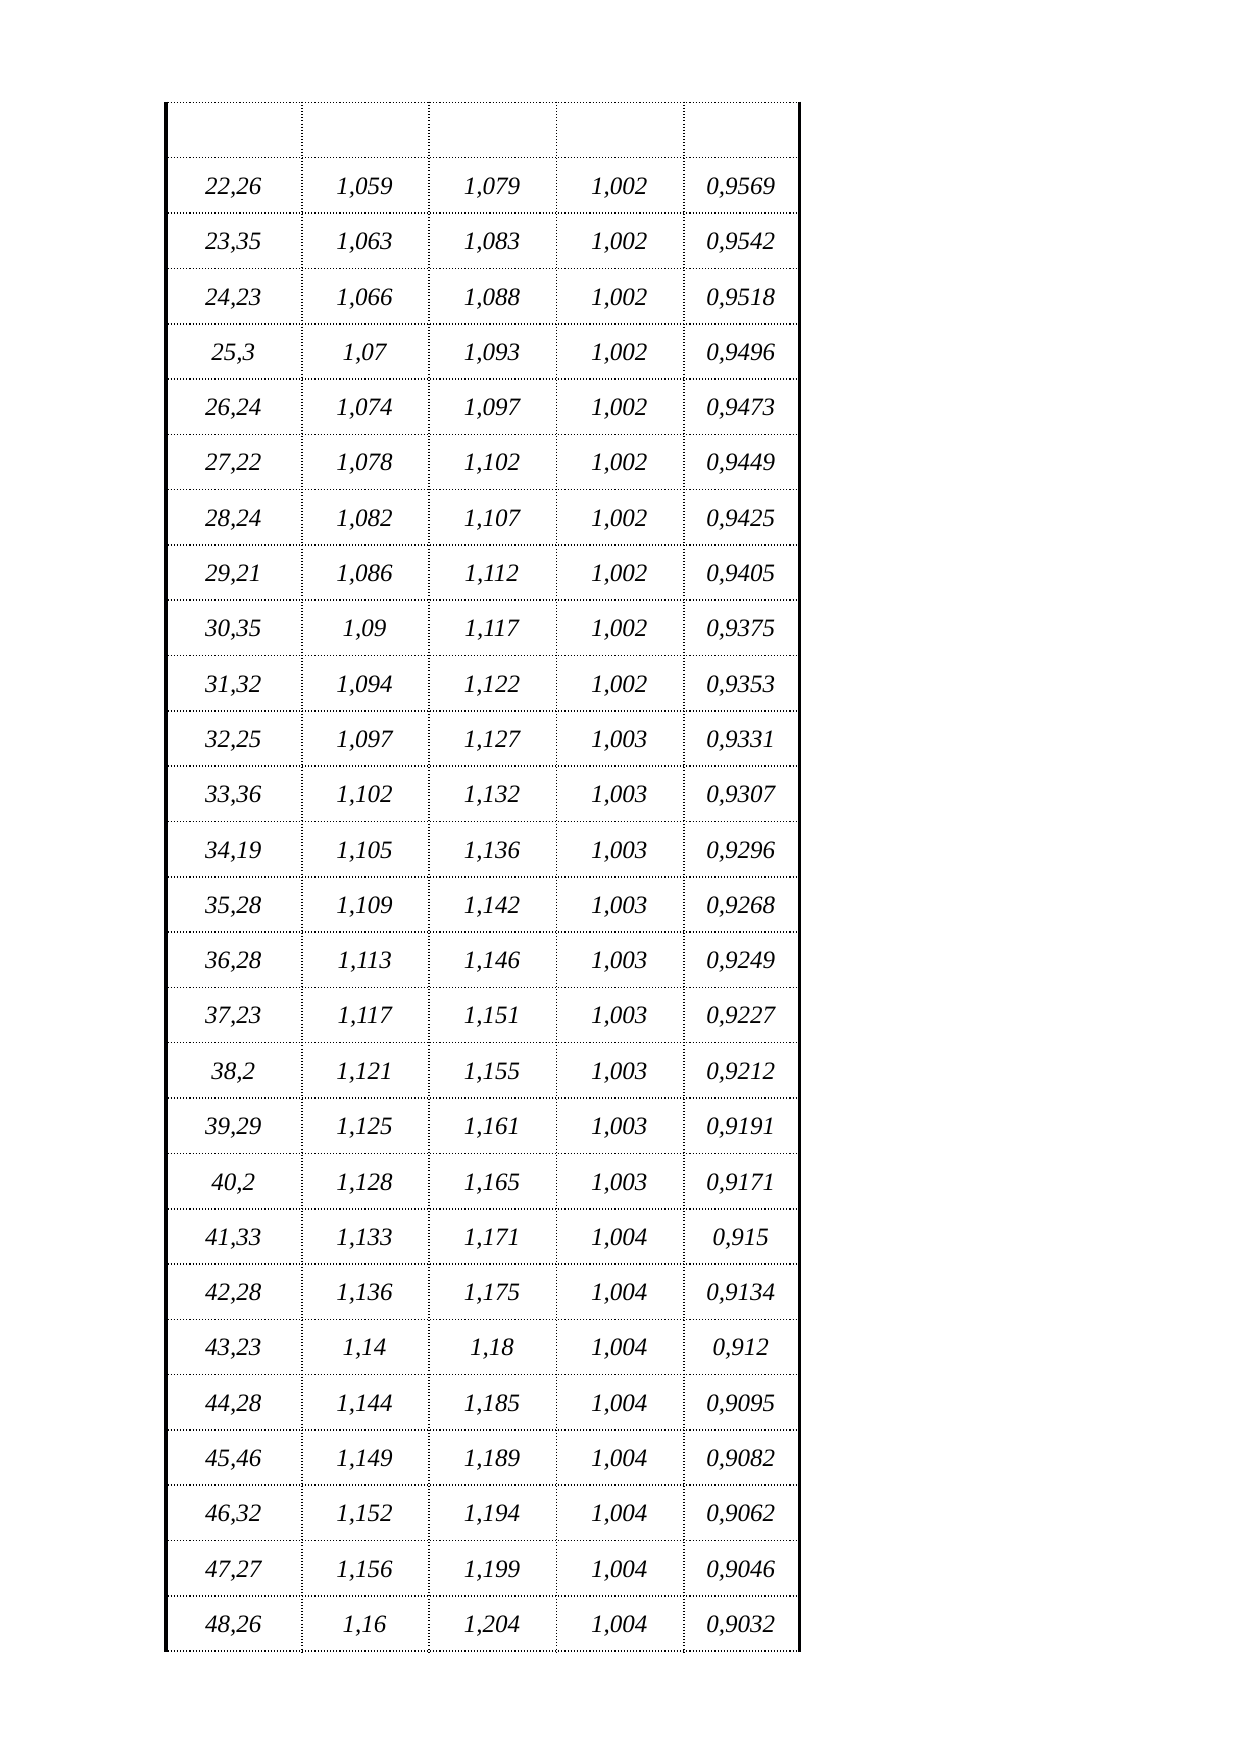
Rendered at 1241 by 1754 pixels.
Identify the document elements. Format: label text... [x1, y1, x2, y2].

table_cell 1,117 [429, 599, 556, 655]
table_cell 1,002 [556, 212, 684, 267]
table_cell 1,136 [429, 821, 556, 876]
table_cell 1,125 [302, 1097, 429, 1152]
table_cell 1,094 [302, 655, 429, 710]
table_cell 1,004 [556, 1263, 684, 1318]
table_cell 33,36 [168, 765, 302, 821]
table_cell 1,144 [302, 1374, 429, 1429]
table_cell 0,9331 [684, 710, 798, 765]
table_cell 1,003 [556, 710, 684, 765]
table_cell 0,9082 [684, 1429, 798, 1484]
table_cell 0,9375 [684, 599, 798, 655]
table_cell 1,004 [556, 1540, 684, 1595]
table_cell 0,9449 [684, 434, 798, 489]
table_cell 1,102 [429, 434, 556, 489]
table_cell 0,9134 [684, 1263, 798, 1318]
table_cell 0,9046 [684, 1540, 798, 1595]
table_cell 0,9227 [684, 987, 798, 1042]
table_cell 1,149 [302, 1429, 429, 1484]
table_cell 46,32 [168, 1484, 302, 1540]
table_cell 25,3 [168, 323, 302, 378]
table_cell 0,9268 [684, 876, 798, 931]
table_cell 41,33 [168, 1208, 302, 1263]
table_cell 36,28 [168, 931, 302, 987]
table_cell 1,136 [302, 1263, 429, 1318]
table_cell 1,155 [429, 1042, 556, 1097]
table_cell 1,004 [556, 1595, 684, 1650]
table_cell 1,074 [302, 378, 429, 433]
table_cell 0,9353 [684, 655, 798, 710]
table_cell 1,097 [302, 710, 429, 765]
table_cell 0,9542 [684, 212, 798, 267]
table_cell 1,066 [302, 268, 429, 323]
table_cell 47,27 [168, 1540, 302, 1595]
table_cell 32,25 [168, 710, 302, 765]
table_cell 1,14 [302, 1319, 429, 1374]
table_cell 1,171 [429, 1208, 556, 1263]
table_cell [684, 102, 798, 157]
table_cell 26,24 [168, 378, 302, 433]
table_cell 34,19 [168, 821, 302, 876]
table_cell 1,003 [556, 1097, 684, 1152]
table_cell 1,078 [302, 434, 429, 489]
table_cell 1,002 [556, 599, 684, 655]
table_cell 45,46 [168, 1429, 302, 1484]
table_cell 0,9249 [684, 931, 798, 987]
table_cell 1,003 [556, 876, 684, 931]
table_cell 1,127 [429, 710, 556, 765]
table_cell 40,2 [168, 1153, 302, 1208]
table_cell 1,185 [429, 1374, 556, 1429]
table_cell 1,002 [556, 434, 684, 489]
table_cell 1,117 [302, 987, 429, 1042]
table_cell 1,002 [556, 544, 684, 599]
table_cell 1,112 [429, 544, 556, 599]
table_cell 1,09 [302, 599, 429, 655]
table_cell 1,093 [429, 323, 556, 378]
table_cell 0,9307 [684, 765, 798, 821]
table_cell 0,9095 [684, 1374, 798, 1429]
table_cell 1,063 [302, 212, 429, 267]
table_cell 42,28 [168, 1263, 302, 1318]
table_cell 23,35 [168, 212, 302, 267]
table_cell 0,9171 [684, 1153, 798, 1208]
table_cell 31,32 [168, 655, 302, 710]
table_cell 43,23 [168, 1319, 302, 1374]
table_cell 0,9296 [684, 821, 798, 876]
table_cell 37,23 [168, 987, 302, 1042]
table_cell 38,2 [168, 1042, 302, 1097]
table_cell 1,121 [302, 1042, 429, 1097]
table_cell 1,004 [556, 1208, 684, 1263]
table_cell 22,26 [168, 157, 302, 212]
table_cell 28,24 [168, 489, 302, 544]
table_cell 1,133 [302, 1208, 429, 1263]
table_cell 1,16 [302, 1595, 429, 1650]
table_cell 1,142 [429, 876, 556, 931]
table_cell 48,26 [168, 1595, 302, 1650]
table_cell 0,9212 [684, 1042, 798, 1097]
table_cell 1,175 [429, 1263, 556, 1318]
table_cell [302, 102, 429, 157]
table_cell 1,194 [429, 1484, 556, 1540]
table_cell 29,21 [168, 544, 302, 599]
table_cell 1,003 [556, 1153, 684, 1208]
table_cell 30,35 [168, 599, 302, 655]
table_cell 1,102 [302, 765, 429, 821]
table_cell 1,122 [429, 655, 556, 710]
table_cell 0,9032 [684, 1595, 798, 1650]
table_cell [168, 102, 302, 157]
table_cell 0,9062 [684, 1484, 798, 1540]
table_cell 1,199 [429, 1540, 556, 1595]
table_cell 1,146 [429, 931, 556, 987]
table_cell 1,204 [429, 1595, 556, 1650]
table_cell 1,004 [556, 1374, 684, 1429]
table_cell 1,003 [556, 765, 684, 821]
table_cell 1,003 [556, 821, 684, 876]
table_cell 0,9569 [684, 157, 798, 212]
table_cell 24,23 [168, 268, 302, 323]
table_cell 1,002 [556, 268, 684, 323]
table_cell 1,002 [556, 323, 684, 378]
table_cell 0,9473 [684, 378, 798, 433]
table_cell 1,082 [302, 489, 429, 544]
table_cell 1,002 [556, 378, 684, 433]
table_cell 1,002 [556, 157, 684, 212]
table_cell 0,9496 [684, 323, 798, 378]
table_cell 27,22 [168, 434, 302, 489]
table_cell 0,915 [684, 1208, 798, 1263]
table_cell 1,079 [429, 157, 556, 212]
table_cell 1,004 [556, 1484, 684, 1540]
table_cell 0,9191 [684, 1097, 798, 1152]
table_cell 1,003 [556, 987, 684, 1042]
table_cell 39,29 [168, 1097, 302, 1152]
table_cell 1,113 [302, 931, 429, 987]
table_cell 1,097 [429, 378, 556, 433]
table_cell [556, 102, 684, 157]
table_cell 1,002 [556, 489, 684, 544]
table_cell 1,004 [556, 1319, 684, 1374]
table_cell 1,004 [556, 1429, 684, 1484]
table_cell 35,28 [168, 876, 302, 931]
table_cell 1,165 [429, 1153, 556, 1208]
table_cell 1,18 [429, 1319, 556, 1374]
table_cell 1,128 [302, 1153, 429, 1208]
table_cell 0,912 [684, 1319, 798, 1374]
table_cell 0,9425 [684, 489, 798, 544]
table_cell 1,07 [302, 323, 429, 378]
table_cell 1,086 [302, 544, 429, 599]
table_cell 0,9405 [684, 544, 798, 599]
table_cell 1,109 [302, 876, 429, 931]
table_cell 1,156 [302, 1540, 429, 1595]
table_cell 1,088 [429, 268, 556, 323]
table_cell 1,059 [302, 157, 429, 212]
table_cell 1,003 [556, 931, 684, 987]
table_cell 1,132 [429, 765, 556, 821]
table_cell 1,152 [302, 1484, 429, 1540]
table_cell 1,105 [302, 821, 429, 876]
table_cell 1,003 [556, 1042, 684, 1097]
table_cell 0,9518 [684, 268, 798, 323]
table_cell 1,002 [556, 655, 684, 710]
table_cell 1,107 [429, 489, 556, 544]
table_cell 44,28 [168, 1374, 302, 1429]
table_cell [429, 102, 556, 157]
table_cell 1,189 [429, 1429, 556, 1484]
table_cell 1,083 [429, 212, 556, 267]
table_cell 1,151 [429, 987, 556, 1042]
table_cell 1,161 [429, 1097, 556, 1152]
